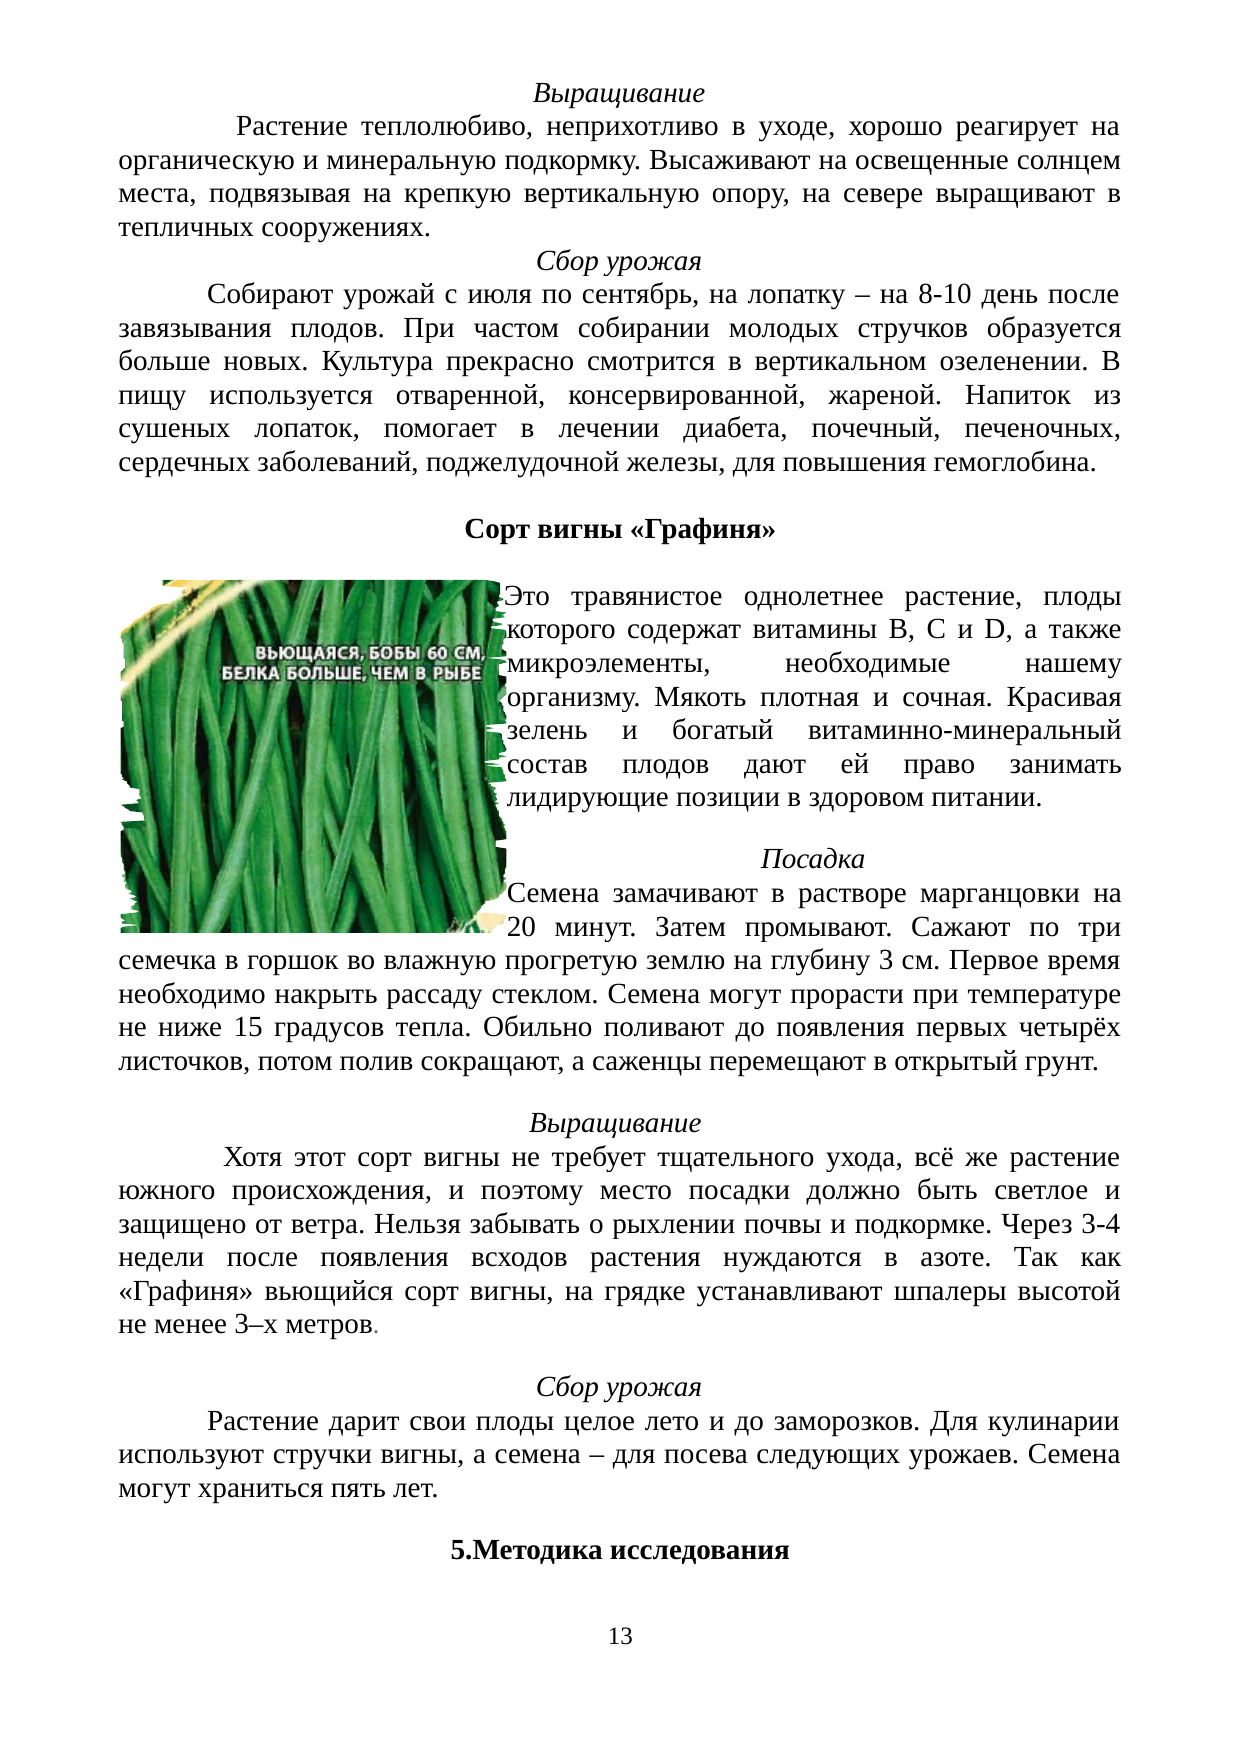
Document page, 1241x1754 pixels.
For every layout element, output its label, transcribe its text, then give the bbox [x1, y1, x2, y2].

text Выращивание [118, 1105, 1122, 1139]
text Растение теплолюбиво, неприхотливо в уходе, хорошо реагирует на органическую и минеральную подкормку. Высаживают на освещенные солнцем места, подвязывая на крепкую вертикальную опору, на севере выращивают в тепличных сооружениях. [118, 108, 1122, 243]
text Растение дарит свои плоды целое лето и до заморозков. Для кулинарии используют стручки вигны, а семена – для посева следующих урожаев. Семена могут храниться пять лет. [118, 1403, 1122, 1504]
text Сорт вигны «Графиня» [118, 511, 1122, 544]
text Собирают урожай с июля по сентябрь, на лопатку – на 8-10 день после завязывания плодов. При частом собирании молодых стручков образуется больше новых. Культура прекрасно смотрится в вертикальном озеленении. В пищу используется отваренной, консервированной, жареной. Напиток из сушеных лопаток, помогает в лечении диабета, почечный, печеночных, сердечных заболеваний, поджелудочной железы, для повышения гемоглобина. [118, 276, 1122, 477]
text Сбор урожая [118, 243, 1122, 276]
text Это травянистое однолетнее растение, плоды которого содержат витамины B, С и D, а также микроэлементы, необходимые нашему организму. Мякоть плотная и сочная. Красивая зелень и богатый витаминно-минеральный состав плодов дают ей право занимать лидирующие позиции в здоровом питании. [118, 578, 1122, 813]
text Сбор урожая [118, 1369, 1122, 1403]
text [118, 842, 125, 875]
text Выращивание [118, 75, 1122, 108]
text Посадка [496, 842, 1122, 875]
text Хотя этот сорт вигны не требует тщательного ухода, всё же растение южного происхождения, и поэтому место посадки должно быть светлое и защищено от ветра. Нельзя забывать о рыхлении почвы и подкормке. Через 3-4 недели после появления всходов растения нуждаются в азоте. Так как «Графиня» вьющийся сорт вигны, на грядке устанавливают шпалеры высотой не менее 3–х метров. [118, 1139, 1122, 1341]
text Семена замачивают в растворе марганцовки на 20 минут. Затем промывают. Сажают по три семечка в горшок во влажную прогретую землю на глубину 3 см. Первое время необходимо накрыть рассаду стеклом. Семена могут прорасти при температуре не ниже 15 градусов тепла. Обильно поливают до появления первых четырёх листочков, потом полив сокращают, а саженцы перемещают в открытый грунт. [118, 875, 1122, 1076]
text 5.Методика исследования [118, 1532, 1122, 1566]
